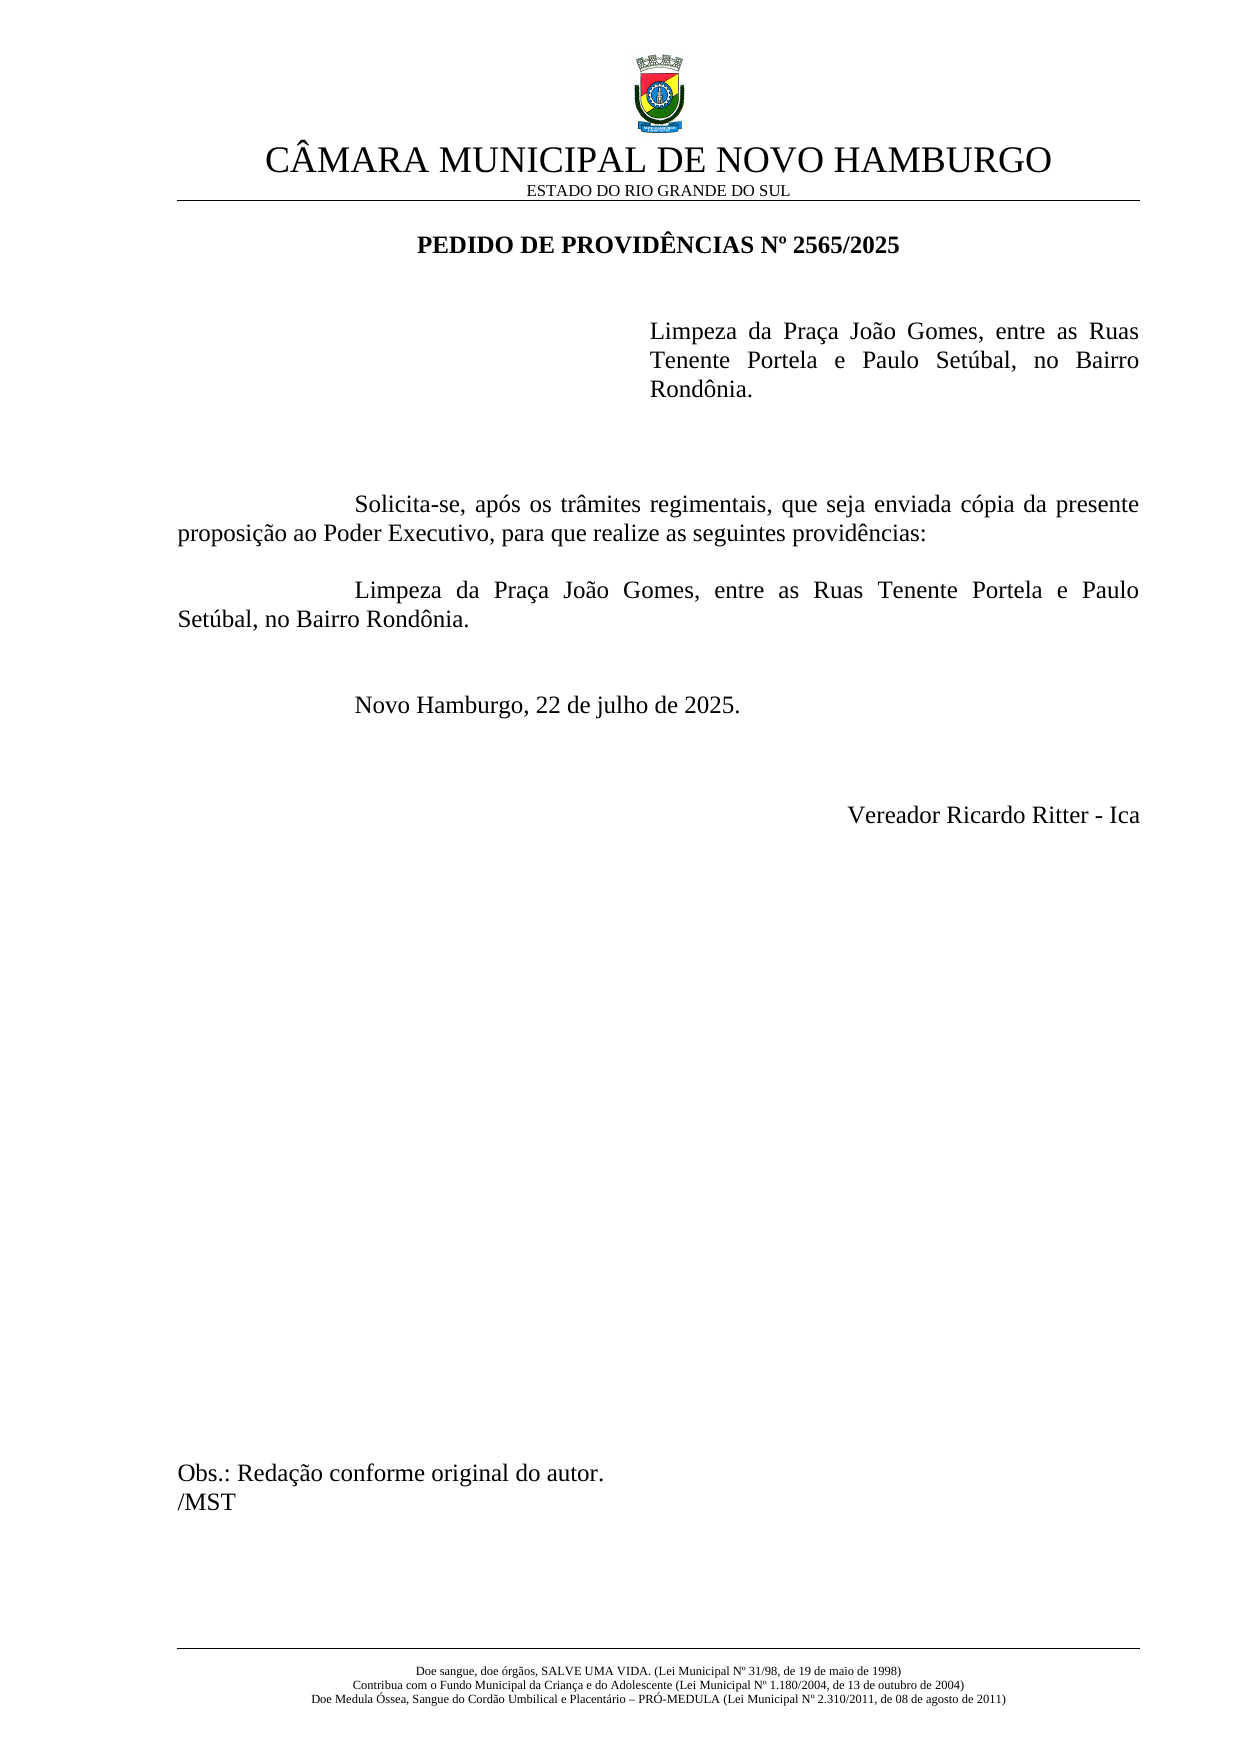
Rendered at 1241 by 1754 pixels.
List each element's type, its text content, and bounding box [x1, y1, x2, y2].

picture [630, 48, 687, 137]
text /MST [177, 1487, 1140, 1516]
text Vereador Ricardo Ritter - Ica [177, 800, 1140, 829]
text Obs.: Redação conforme original do autor. [177, 1458, 1140, 1487]
text Limpeza da Praça João Gomes, entre as Ruas Tenente Portela e Paulo Setúbal, no Bairro Rondônia. [649, 316, 1140, 403]
text Novo Hamburgo, 22 de julho de 2025. [177, 690, 1140, 719]
text Solicita-se, após os trâmites regimentais, que seja enviada cópia da presente proposição ao Poder Executivo, para que realize as seguintes providências: [177, 489, 1140, 546]
text PEDIDO DE PROVIDÊNCIAS Nº 2565/2025 [177, 230, 1140, 259]
text Limpeza da Praça João Gomes, entre as Ruas Tenente Portela e Paulo Setúbal, no Bairro Rondônia. [177, 575, 1140, 633]
